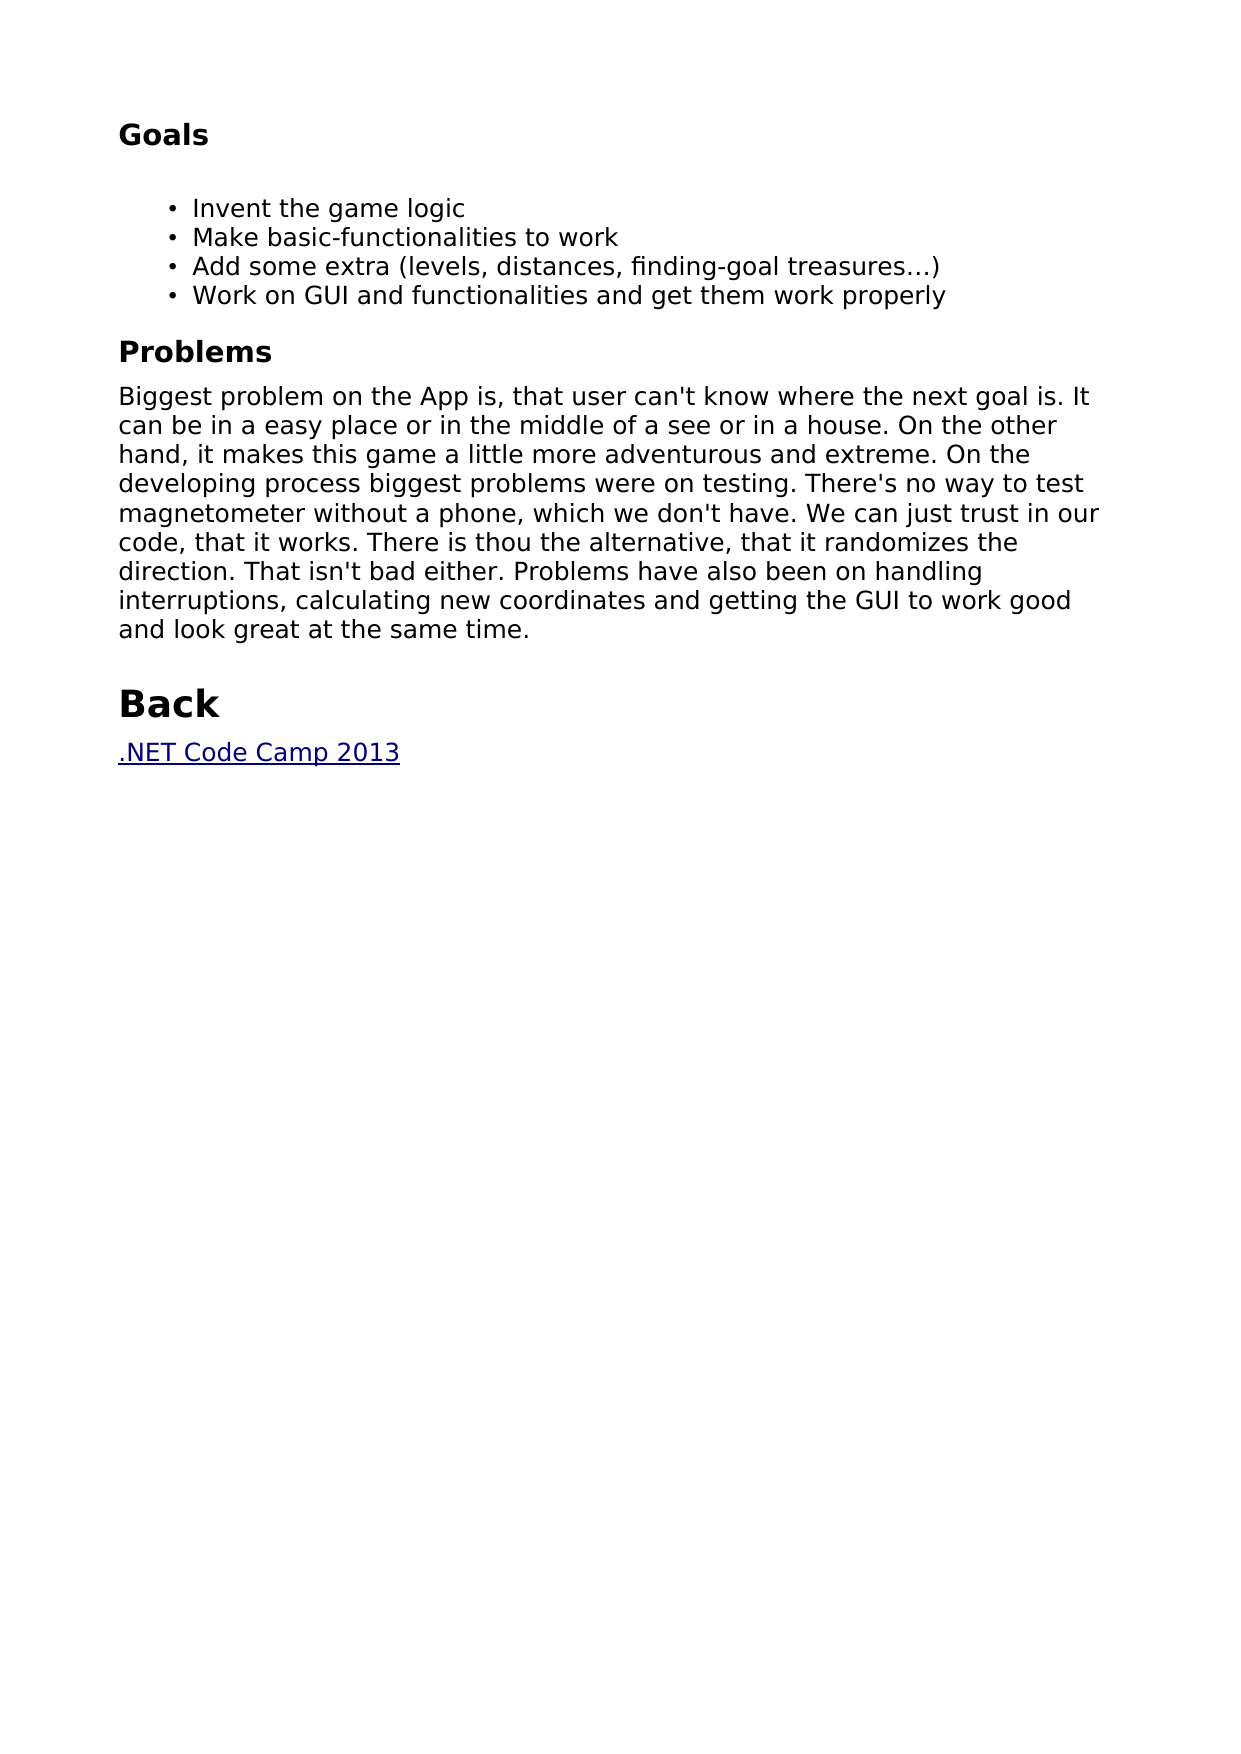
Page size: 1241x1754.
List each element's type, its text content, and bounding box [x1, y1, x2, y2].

text Biggest problem on the App is, that user can't know where the next goal is. It can be in a easy place or in the middle of a see or in a house. On the other hand, it makes this game a little more adventurous and extreme. On the developing process biggest problems were on testing. There's no way to test magnetometer without a phone, which we don't have. We can just trust in our code, that it works. There is thou the alternative, that it randomizes the direction. That isn't bad either. Problems have also been on handling interruptions, calculating new coordinates and getting the GUI to work good and look great at the same time. [118, 382, 1122, 645]
list Add some extra (levels, distances, finding-goal treasures…) [177, 252, 1122, 282]
subtitle Problems [118, 336, 1122, 370]
subtitle Back [118, 682, 1122, 726]
subtitle Goals [118, 118, 1122, 152]
list Invent the game logic [177, 194, 1122, 223]
list Work on GUI and functionalities and get them work properly [177, 282, 1122, 311]
text .NET Code Camp 2013 [118, 738, 1122, 767]
list Make basic-functionalities to work [177, 223, 1122, 252]
